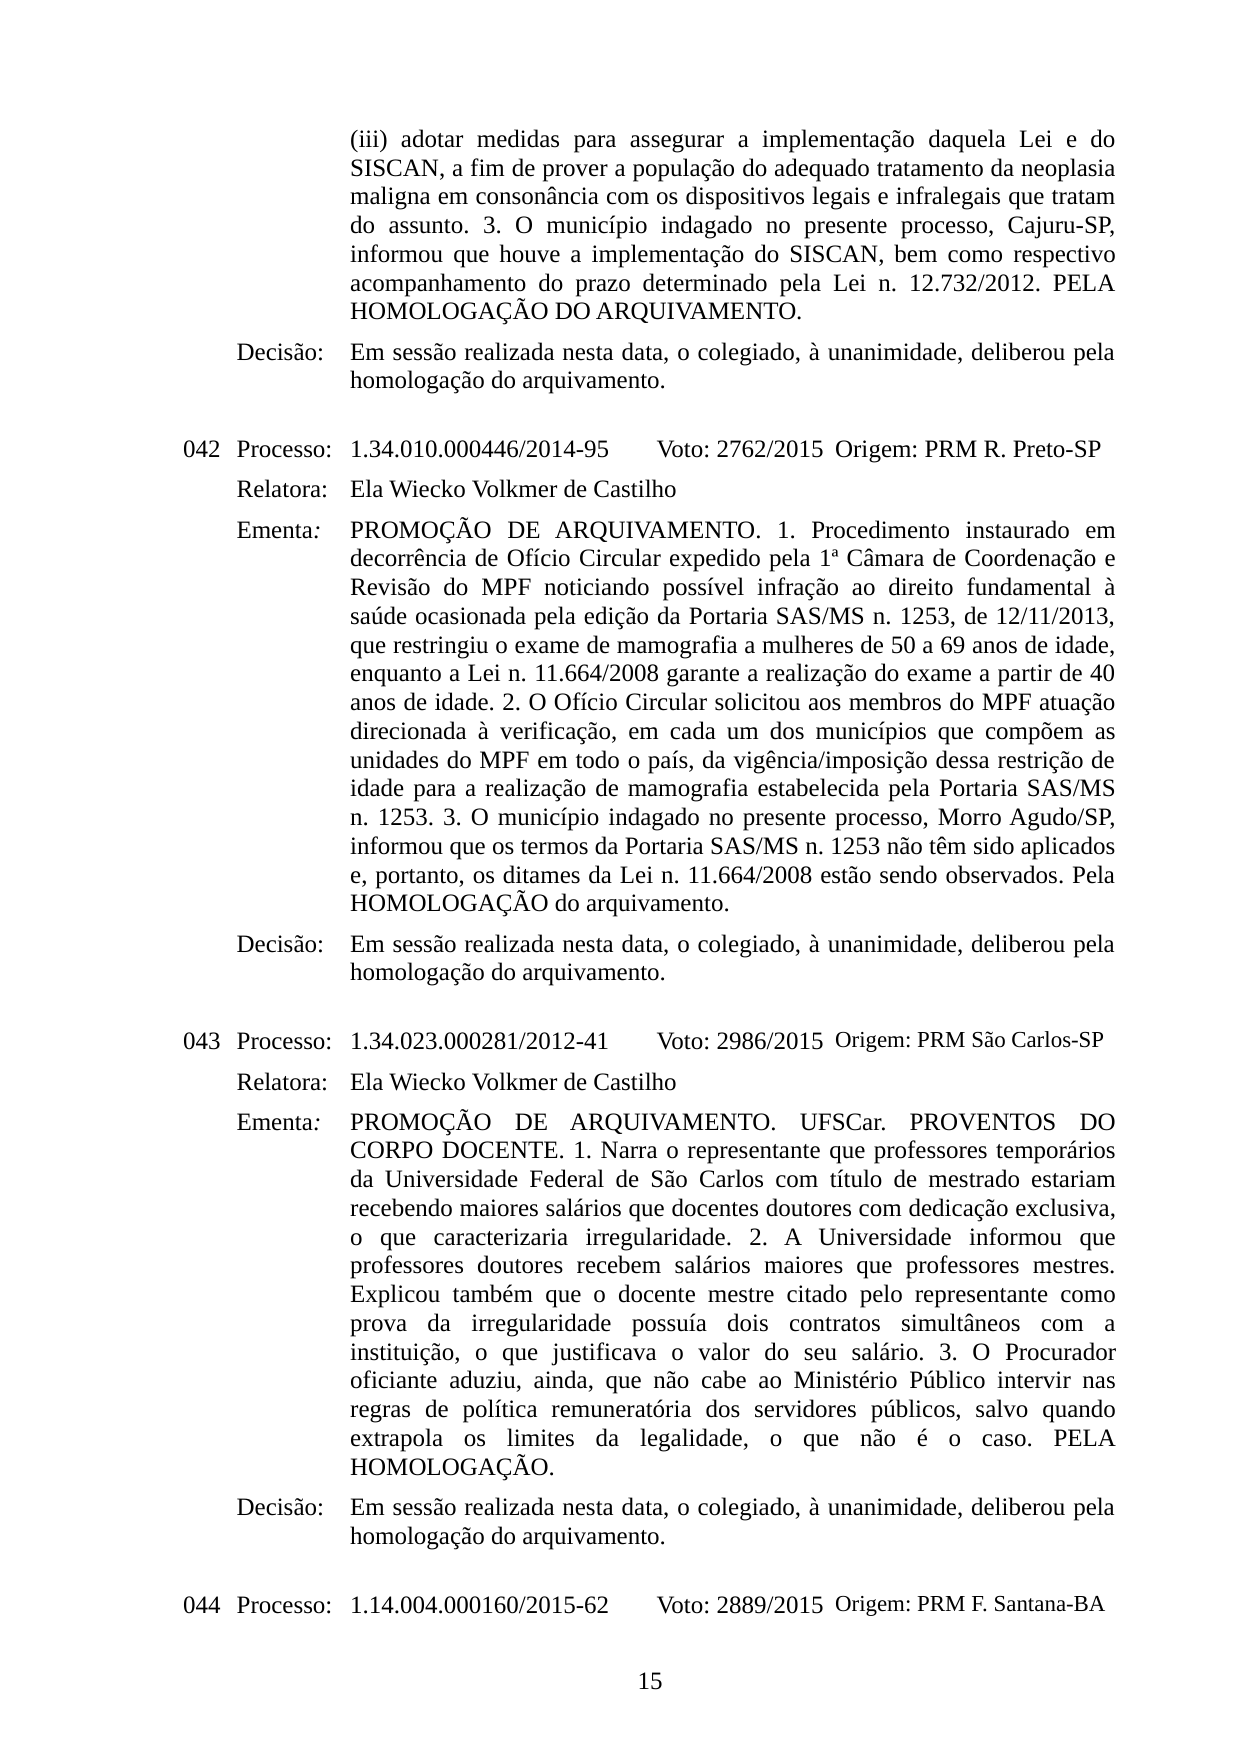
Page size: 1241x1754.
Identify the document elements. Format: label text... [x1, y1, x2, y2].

table_cell [177, 118, 231, 331]
table_header Origem: PRM São Carlos-SP [829, 1021, 1122, 1061]
table_cell [177, 1486, 231, 1555]
table_cell Em sessão realizada nesta data, o colegiado, à unanimidade, deliberou pela homologação do arquivamento. [344, 331, 1122, 400]
table_cell Em sessão realizada nesta data, o colegiado, à unanimidade, deliberou pela homologação do arquivamento. [344, 923, 1122, 992]
table_cell [177, 1061, 231, 1101]
table_header Voto: 2762/2015 [651, 429, 829, 469]
table_cell [177, 509, 231, 923]
table_header 042 [177, 429, 231, 469]
table_header Processo: [231, 1021, 344, 1061]
table_cell PROMOÇÃO DE ARQUIVAMENTO. UFSCar. PROVENTOS DO CORPO DOCENTE. 1. Narra o representante que professores temporários da Universidade Federal de São Carlos com título de mestrado estariam recebendo maiores salários que docentes doutores com dedicação exclusiva, o que caracterizaria irregularidade. 2. A Universidade informou que professores doutores recebem salários maiores que professores mestres. Explicou também que o docente mestre citado pelo representante como prova da irregularidade possuía dois contratos simultâneos com a instituição, o que justificava o valor do seu salário. 3. O Procurador oficiante aduziu, ainda, que não cabe ao Ministério Público intervir nas regras de política remuneratória dos servidores públicos, salvo quando extrapola os limites da legalidade, o que não é o caso. PELA HOMOLOGAÇÃO. [344, 1101, 1122, 1486]
table_cell [177, 469, 231, 509]
table_cell Relatora: [231, 469, 344, 509]
table_header Processo: [231, 1584, 344, 1624]
table_cell [177, 331, 231, 400]
table_cell [177, 923, 231, 992]
table_header 1.34.023.000281/2012-41 [344, 1021, 651, 1061]
table_cell Decisão: [231, 923, 344, 992]
table_cell Ela Wiecko Volkmer de Castilho [344, 469, 1122, 509]
table_cell [177, 1101, 231, 1486]
table_header 043 [177, 1021, 231, 1061]
table_cell Ementa: [231, 509, 344, 923]
table_cell Ementa: [231, 1101, 344, 1486]
table_cell Em sessão realizada nesta data, o colegiado, à unanimidade, deliberou pela homologação do arquivamento. [344, 1486, 1122, 1555]
table_cell Decisão: [231, 331, 344, 400]
table_header Voto: 2986/2015 [651, 1021, 829, 1061]
table_cell Ela Wiecko Volkmer de Castilho [344, 1061, 1122, 1101]
table_cell Decisão: [231, 1486, 344, 1555]
table_header 1.14.004.000160/2015-62 [344, 1584, 651, 1624]
table_header 1.34.010.000446/2014-95 [344, 429, 651, 469]
table_header Origem: PRM F. Santana-BA [829, 1584, 1122, 1624]
table_cell Relatora: [231, 1061, 344, 1101]
table_header Voto: 2889/2015 [651, 1584, 829, 1624]
table_header 044 [177, 1584, 231, 1624]
table_header Origem: PRM R. Preto-SP [829, 429, 1122, 469]
table_cell (iii) adotar medidas para assegurar a implementação daquela Lei e do SISCAN, a fim de prover a população do adequado tratamento da neoplasia maligna em consonância com os dispositivos legais e infralegais que tratam do assunto. 3. O município indagado no presente processo, Cajuru-SP, informou que houve a implementação do SISCAN, bem como respectivo acompanhamento do prazo determinado pela Lei n. 12.732/2012. PELA HOMOLOGAÇÃO DO ARQUIVAMENTO. [344, 118, 1122, 331]
table_header Processo: [231, 429, 344, 469]
table_cell PROMOÇÃO DE ARQUIVAMENTO. 1. Procedimento instaurado em decorrência de Ofício Circular expedido pela 1ª Câmara de Coordenação e Revisão do MPF noticiando possível infração ao direito fundamental à saúde ocasionada pela edição da Portaria SAS/MS n. 1253, de 12/11/2013, que restringiu o exame de mamografia a mulheres de 50 a 69 anos de idade, enquanto a Lei n. 11.664/2008 garante a realização do exame a partir de 40 anos de idade. 2. O Ofício Circular solicitou aos membros do MPF atuação direcionada à verificação, em cada um dos municípios que compõem as unidades do MPF em todo o país, da vigência/imposição dessa restrição de idade para a realização de mamografia estabelecida pela Portaria SAS/MS n. 1253. 3. O município indagado no presente processo, Morro Agudo/SP, informou que os termos da Portaria SAS/MS n. 1253 não têm sido aplicados e, portanto, os ditames da Lei n. 11.664/2008 estão sendo observados. Pela HOMOLOGAÇÃO do arquivamento. [344, 509, 1122, 923]
table_cell [231, 118, 344, 331]
